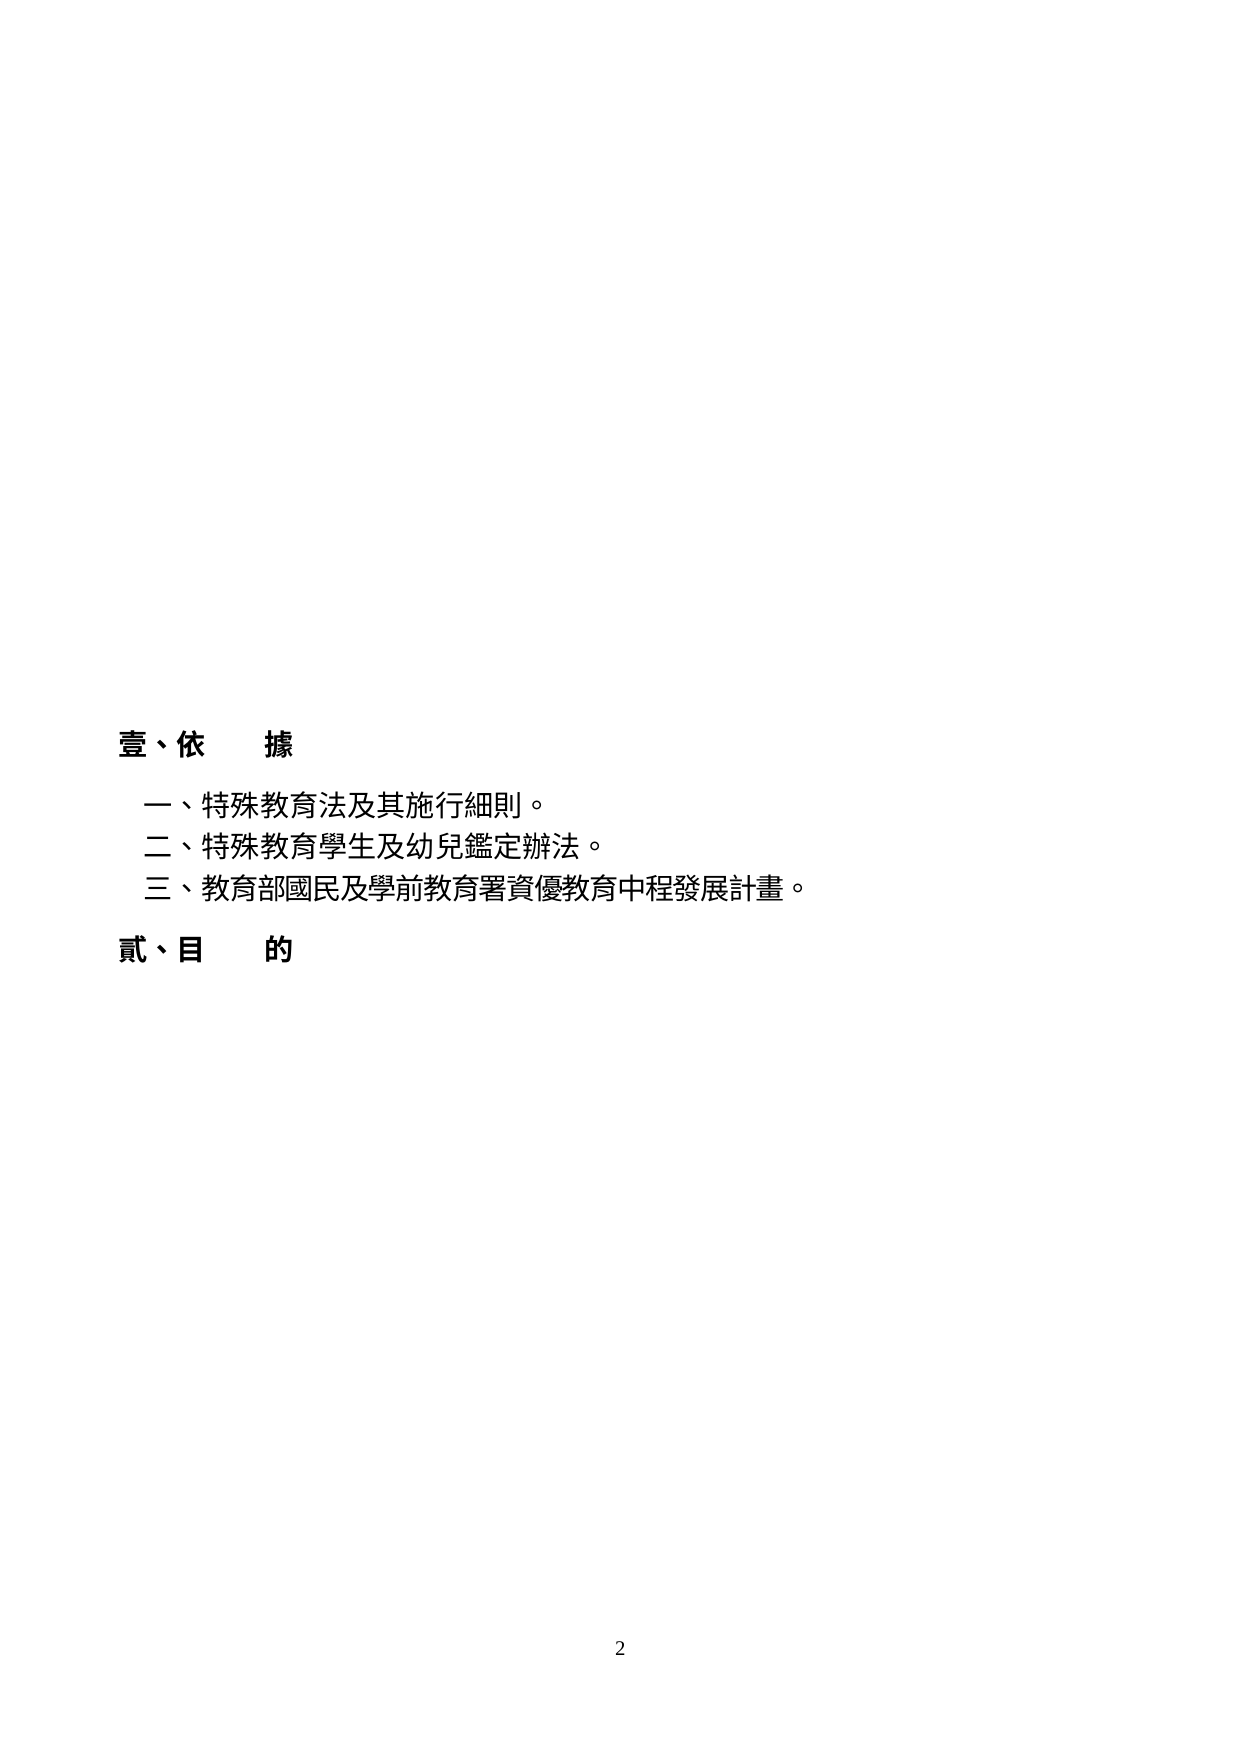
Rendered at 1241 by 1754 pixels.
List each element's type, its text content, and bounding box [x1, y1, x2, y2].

text 三、教育部國民及學前教育署資優教育中程發展計畫。 [143, 866, 1119, 908]
text 二、特殊教育學生及幼兒鑑定辦法。 [143, 824, 1119, 866]
text 一、特殊教育法及其施行細則。 [143, 783, 1119, 824]
text 貳、目 的 [118, 927, 1119, 968]
text 壹、依 據 [118, 722, 1119, 764]
